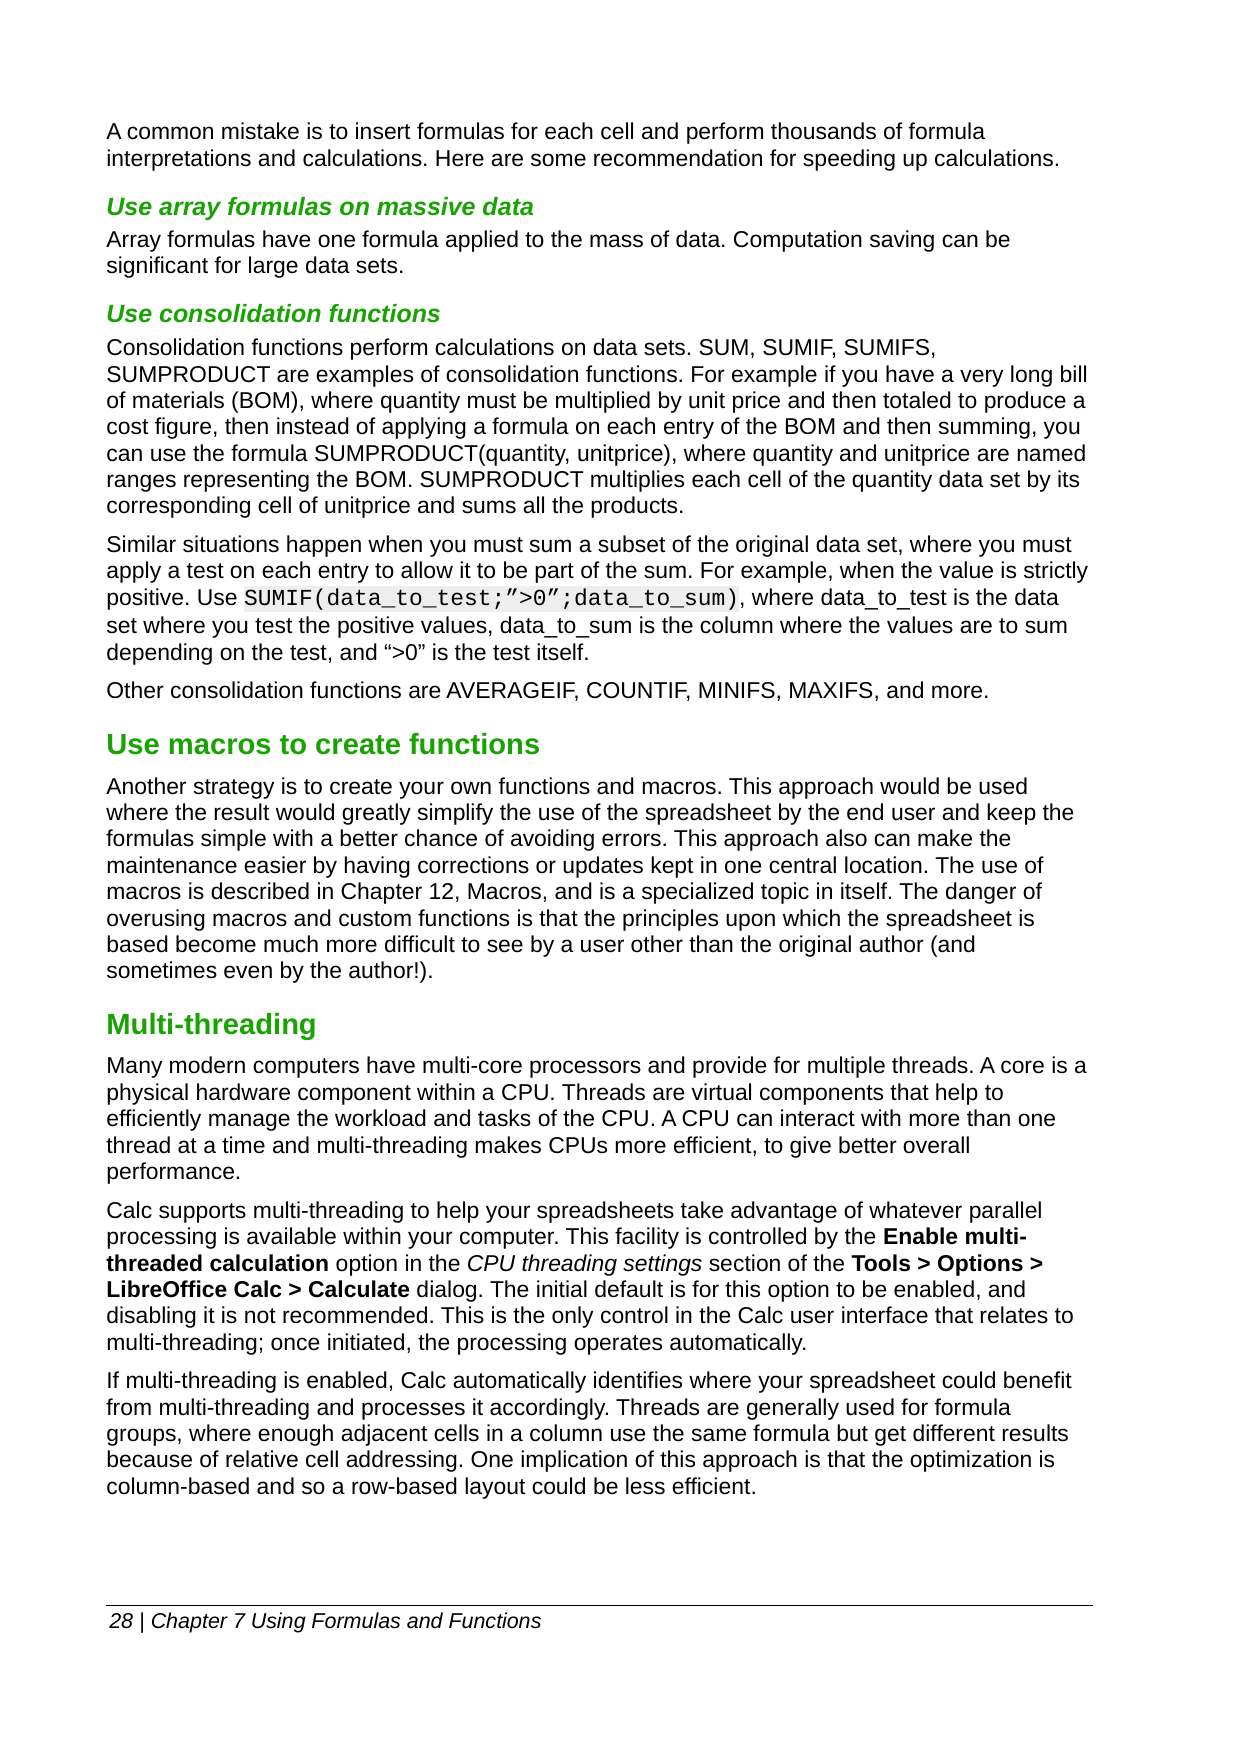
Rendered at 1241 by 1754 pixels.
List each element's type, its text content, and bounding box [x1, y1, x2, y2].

text Array formulas have one formula applied to the mass of data. Computation saving can be significant for large data sets. [106, 226, 1093, 279]
text Calc supports multi-threading to help your spreadsheets take advantage of whatever parallel processing is available within your computer. This facility is controlled by the Enable multi-threaded calculation option in the CPU threading settings section of the Tools > Options > LibreOffice Calc > Calculate dialog. The initial default is for this option to be enabled, and disabling it is not recommended. This is the only control in the Calc user interface that relates to multi-threading; once initiated, the processing operates automatically. [106, 1197, 1093, 1355]
text Another strategy is to create your own functions and macros. This approach would be used where the result would greatly simplify the use of the spreadsheet by the end user and keep the formulas simple with a better chance of avoiding errors. This approach also can make the maintenance easier by having corrections or updates kept in one central location. The use of macros is described in Chapter 12, Macros, and is a specialized topic in itself. The danger of overusing macros and custom functions is that the principles upon which the spreadsheet is based become much more difficult to see by a user other than the original author (and sometimes even by the author!). [106, 773, 1093, 983]
subtitle Use array formulas on massive data [106, 191, 1093, 220]
subtitle Use macros to create functions [106, 727, 1093, 761]
text Similar situations happen when you must sum a subset of the original data set, where you must apply a test on each entry to allow it to be part of the sum. For example, when the value is strictly positive. Use SUMIF(data_to_test;”>0”;data_to_sum), where data_to_test is the data set where you test the positive values, data_to_sum is the column where the values are to sum depending on the test, and “>0” is the test itself. [106, 531, 1093, 665]
text A common mistake is to insert formulas for each cell and perform thousands of formula interpretations and calculations. Here are some recommendation for speeding up calculations. [106, 118, 1093, 171]
subtitle Use consolidation functions [106, 299, 1093, 328]
text Many modern computers have multi-core processors and provide for multiple threads. A core is a physical hardware component within a CPU. Threads are virtual components that help to efficiently manage the workload and tasks of the CPU. A CPU can interact with more than one thread at a time and multi-threading makes CPUs more efficient, to give better overall performance. [106, 1052, 1093, 1184]
text Consolidation functions perform calculations on data sets. SUM, SUMIF, SUMIFS, SUMPRODUCT are examples of consolidation functions. For example if you have a very long bill of materials (BOM), where quantity must be multiplied by unit price and then totaled to produce a cost figure, then instead of applying a formula on each entry of the BOM and then summing, you can use the formula SUMPRODUCT(quantity, unitprice), where quantity and unitprice are named ranges representing the BOM. SUMPRODUCT multiplies each cell of the quantity data set by its corresponding cell of unitprice and sums all the products. [106, 334, 1093, 519]
text Other consolidation functions are AVERAGEIF, COUNTIF, MINIFS, MAXIFS, and more. [106, 677, 1093, 704]
text If multi-threading is enabled, Calc automatically identifies where your spreadsheet could benefit from multi-threading and processes it accordingly. Threads are generally used for formula groups, where enough adjacent cells in a column use the same formula but get different results because of relative cell addressing. One implication of this approach is that the optimization is column-based and so a row-based layout could be less efficient. [106, 1367, 1093, 1499]
subtitle Multi-threading [106, 1007, 1093, 1041]
